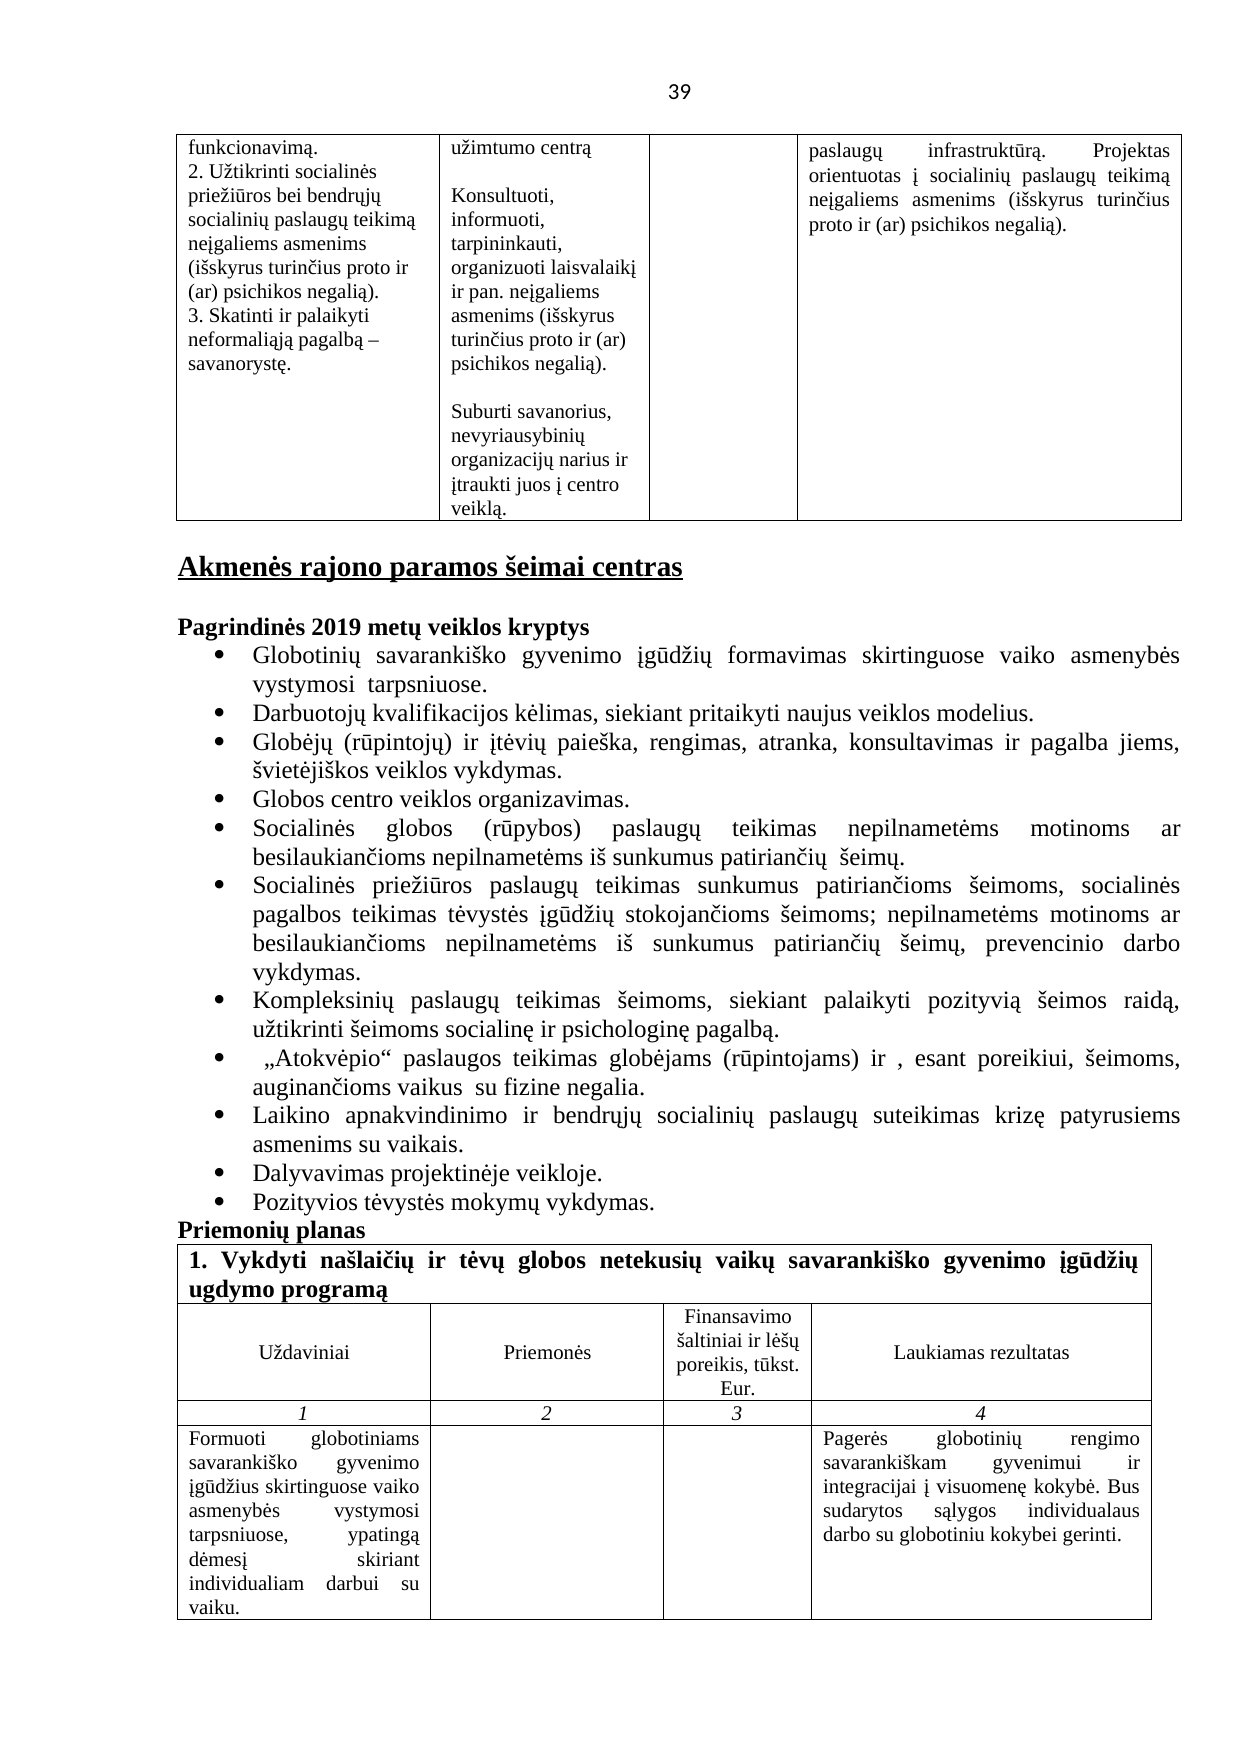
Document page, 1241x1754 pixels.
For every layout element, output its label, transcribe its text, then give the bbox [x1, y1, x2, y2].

table_cell Laukiamas rezultatas [812, 1304, 1151, 1400]
text  Kompleksinių paslaugų teikimas šeimoms, siekiant palaikyti pozityvią šeimos raidą, užtikrinti šeimoms socialinę ir psichologinę pagalbą. [215, 985, 1181, 1043]
table_cell funkcionavimą. 2. Užtikrinti socialinės priežiūros bei bendrųjų socialinių paslaugų teikimą neįgaliems asmenims (išskyrus turinčius proto ir (ar) psichikos negalią). 3. Skatinti ir palaikyti neformaliąją pagalbą – savanorystę. [177, 135, 439, 519]
text  Globėjų (rūpintojų) ir įtėvių paieška, rengimas, atranka, konsultavimas ir pagalba jiems, švietėjiškos veiklos vykdymas. [215, 727, 1181, 784]
table_cell [664, 1426, 811, 1619]
table_cell Formuoti globotiniams savarankiško gyvenimo įgūdžius skirtinguose vaiko asmenybės vystymosi tarpsniuose, ypatingą dėmesį skiriant individualiam darbui su vaiku. [178, 1426, 430, 1619]
text  Pozityvios tėvystės mokymų vykdymas. [215, 1187, 1181, 1215]
text  Dalyvavimas projektinėje veikloje. [215, 1158, 1181, 1187]
text  Laikino apnakvindinimo ir bendrųjų socialinių paslaugų suteikimas krizę patyrusiems asmenims su vaikais. [215, 1100, 1181, 1158]
text  Globos centro veiklos organizavimas. [215, 784, 1181, 813]
table_cell [650, 135, 797, 519]
table_cell Uždaviniai [178, 1304, 430, 1400]
table_cell 4 [812, 1401, 1151, 1425]
text  Socialinės globos (rūpybos) paslaugų teikimas nepilnametėms motinoms ar besilaukiančioms nepilnametėms iš sunkumus patiriančių šeimų. [215, 813, 1181, 870]
table_cell užimtumo centrą Konsultuoti, informuoti, tarpininkauti, organizuoti laisvalaikį ir pan. neįgaliems asmenims (išskyrus turinčius proto ir (ar) psichikos negalią). Suburti savanorius, nevyriausybinių organizacijų narius ir įtraukti juos į centro veiklą. [440, 135, 649, 519]
text Pagrindinės 2019 metų veiklos kryptys [177, 612, 1181, 640]
table_cell 1 [178, 1401, 430, 1425]
table_cell 2 [431, 1401, 663, 1425]
text Akmenės rajono paramos šeimai centras [177, 549, 1181, 583]
text  Globotinių savarankiško gyvenimo įgūdžių formavimas skirtinguose vaiko asmenybės vystymosi tarpsniuose. [215, 640, 1181, 698]
text Priemonių planas [177, 1215, 1181, 1244]
table_cell paslaugų infrastruktūrą. Projektas orientuotas į socialinių paslaugų teikimą neįgaliems asmenims (išskyrus turinčius proto ir (ar) psichikos negalią). [798, 135, 1181, 519]
table_cell Pagerės globotinių rengimo savarankiškam gyvenimui ir integracijai į visuomenę kokybė. Bus sudarytos sąlygos individualaus darbo su globotiniu kokybei gerinti. [812, 1426, 1151, 1619]
table_header 1. Vykdyti našlaičių ir tėvų globos netekusių vaikų savarankiško gyvenimo įgūdžių ugdymo programą [178, 1245, 1151, 1303]
text  „Atokvėpio“ paslaugos teikimas globėjams (rūpintojams) ir , esant poreikiui, šeimoms, auginančioms vaikus su fizine negalia. [215, 1043, 1181, 1100]
text  Socialinės priežiūros paslaugų teikimas sunkumus patiriančioms šeimoms, socialinės pagalbos teikimas tėvystės įgūdžių stokojančioms šeimoms; nepilnametėms motinoms ar besilaukiančioms nepilnametėms iš sunkumus patiriančių šeimų, prevencinio darbo vykdymas. [215, 870, 1181, 985]
table_cell [431, 1426, 663, 1619]
text  Darbuotojų kvalifikacijos kėlimas, siekiant pritaikyti naujus veiklos modelius. [215, 698, 1181, 727]
table_cell 3 [664, 1401, 811, 1425]
table_cell Finansavimo šaltiniai ir lėšų poreikis, tūkst. Eur. [664, 1304, 811, 1400]
table_cell Priemonės [431, 1304, 663, 1400]
